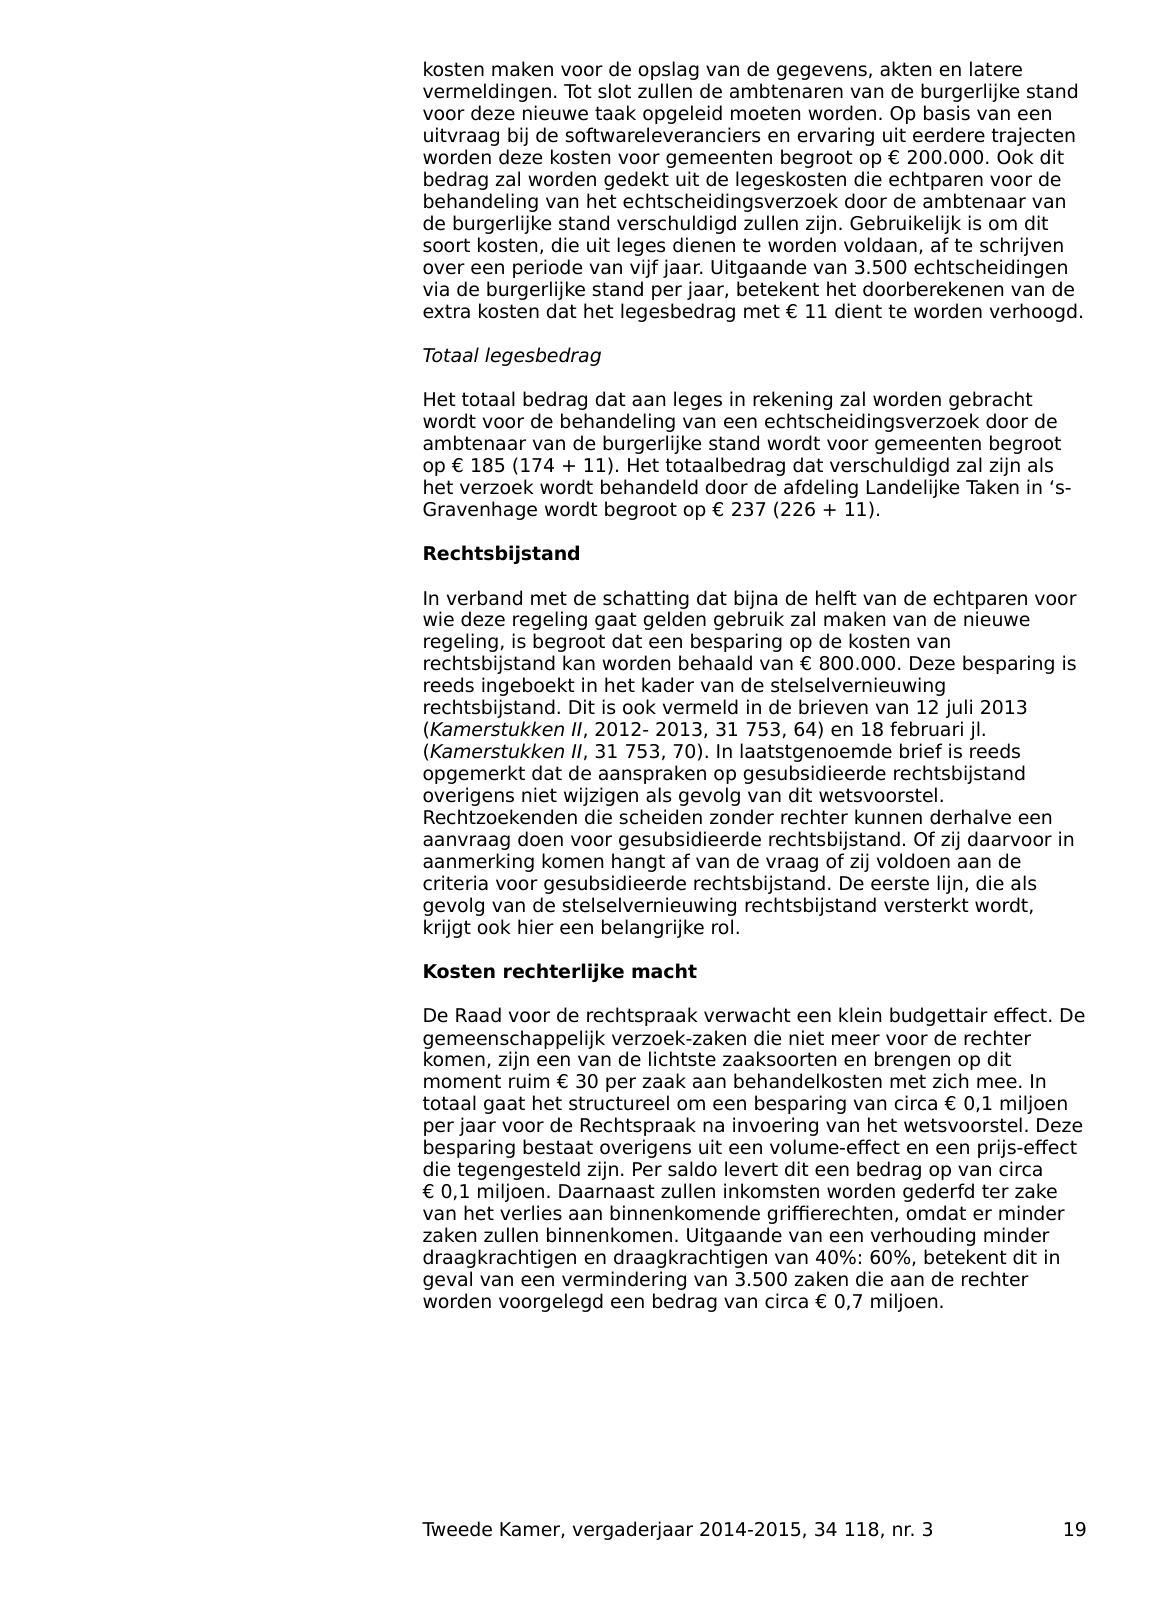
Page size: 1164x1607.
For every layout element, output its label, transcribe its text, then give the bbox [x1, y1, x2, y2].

subtitle Kosten rechterlijke macht [422, 961, 1087, 983]
text kosten maken voor de opslag van de gegevens, akten en latere vermeldingen. Tot slot zullen de ambtenaren van de burgerlijke stand voor deze nieuwe taak opgeleid moeten worden. Op basis van een uitvraag bij de softwareleveranciers en ervaring uit eerdere trajecten worden deze kosten voor gemeenten begroot op € 200.000. Ook dit bedrag zal worden gedekt uit de legeskosten die echtparen voor de behandeling van het echtscheidingsverzoek door de ambtenaar van de burgerlijke stand verschuldigd zullen zijn. Gebruikelijk is om dit soort kosten, die uit leges dienen te worden voldaan, af te schrijven over een periode van vijf jaar. Uitgaande van 3.500 echtscheidingen via de burgerlijke stand per jaar, betekent het doorberekenen van de extra kosten dat het legesbedrag met € 11 dient te worden verhoogd. [422, 59, 1087, 323]
subtitle Rechtsbijstand [422, 543, 1087, 565]
subtitle Totaal legesbedrag [422, 345, 1087, 367]
text Het totaal bedrag dat aan leges in rekening zal worden gebracht wordt voor de behandeling van een echtscheidingsverzoek door de ambtenaar van de burgerlijke stand wordt voor gemeenten begroot op € 185 (174 + 11). Het totaalbedrag dat verschuldigd zal zijn als het verzoek wordt behandeld door de afdeling Landelijke Taken in ‘s- Gravenhage wordt begroot op € 237 (226 + 11). [422, 389, 1087, 521]
text De Raad voor de rechtspraak verwacht een klein budgettair effect. De gemeenschappelijk verzoek-zaken die niet meer voor de rechter komen, zijn een van de lichtste zaaksoorten en brengen op dit moment ruim € 30 per zaak aan behandelkosten met zich mee. In totaal gaat het structureel om een besparing van circa € 0,1 miljoen per jaar voor de Rechtspraak na invoering van het wetsvoorstel. Deze besparing bestaat overigens uit een volume-effect en een prijs-effect die tegengesteld zijn. Per saldo levert dit een bedrag op van circa € 0,1 miljoen. Daarnaast zullen inkomsten worden gederfd ter zake van het verlies aan binnenkomende griffierechten, omdat er minder zaken zullen binnenkomen. Uitgaande van een verhouding minder draagkrachtigen en draagkrachtigen van 40%: 60%, betekent dit in geval van een vermindering van 3.500 zaken die aan de rechter worden voorgelegd een bedrag van circa € 0,7 miljoen. [422, 1005, 1087, 1313]
text In verband met de schatting dat bijna de helft van de echtparen voor wie deze regeling gaat gelden gebruik zal maken van de nieuwe regeling, is begroot dat een besparing op de kosten van rechtsbijstand kan worden behaald van € 800.000. Deze besparing is reeds ingeboekt in het kader van de stelselvernieuwing rechtsbijstand. Dit is ook vermeld in de brieven van 12 juli 2013 (Kamerstukken II, 2012- 2013, 31 753, 64) en 18 februari jl. (Kamerstukken II, 31 753, 70). In laatstgenoemde brief is reeds opgemerkt dat de aanspraken op gesubsidieerde rechtsbijstand overigens niet wijzigen als gevolg van dit wetsvoorstel. Rechtzoekenden die scheiden zonder rechter kunnen derhalve een aanvraag doen voor gesubsidieerde rechtsbijstand. Of zij daarvoor in aanmerking komen hangt af van de vraag of zij voldoen aan de criteria voor gesubsidieerde rechtsbijstand. De eerste lijn, die als gevolg van de stelselvernieuwing rechtsbijstand versterkt wordt, krijgt ook hier een belangrijke rol. [422, 587, 1087, 939]
